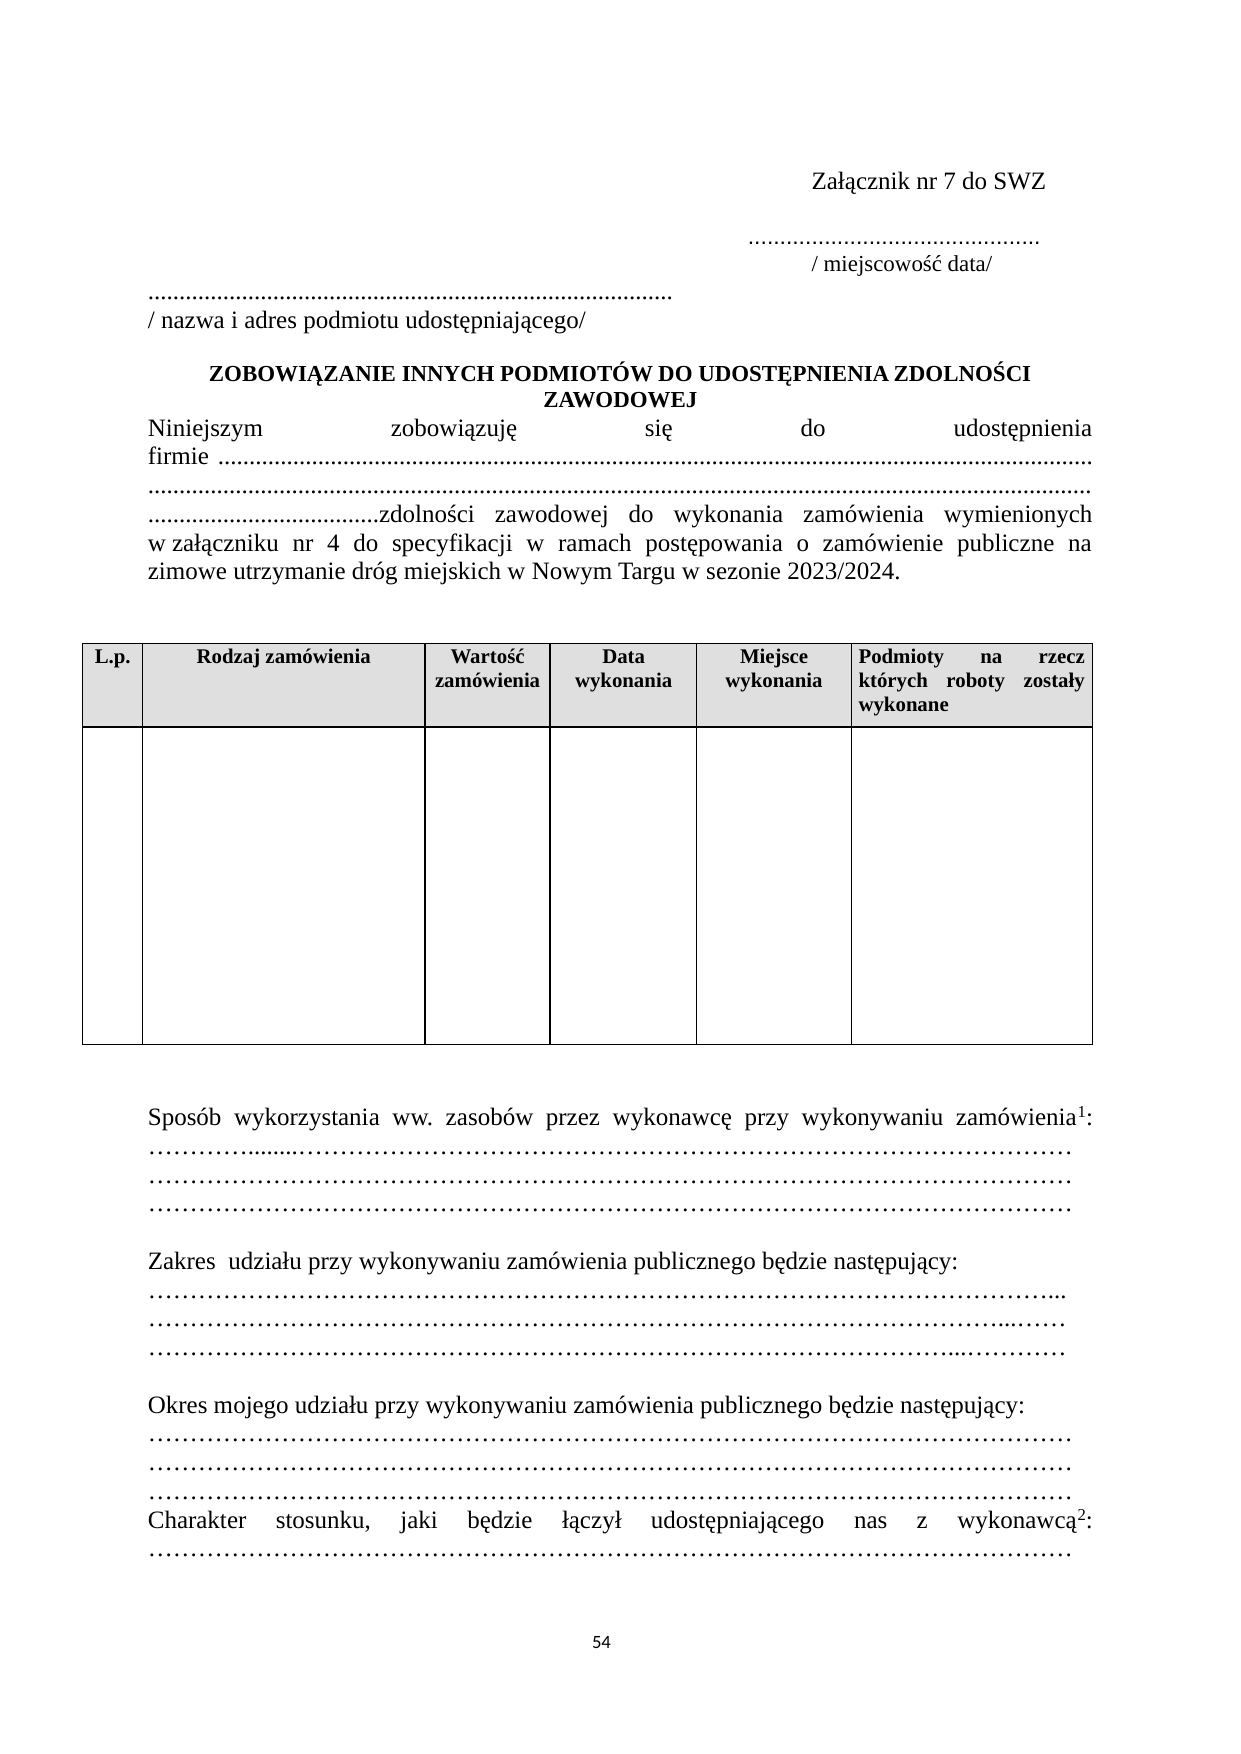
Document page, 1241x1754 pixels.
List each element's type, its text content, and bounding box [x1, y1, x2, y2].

text ………………………………………………………………………………………………… [148, 1188, 1093, 1217]
table_cell [143, 728, 424, 1044]
text Niniejszym zobowiązuję się do udostępnienia firmie ........................................................................................................................................................................................................................................................................................................................................zdolności zawodowej do wykonania zamówienia wymienionych w załączniku nr 4 do specyfikacji w ramach postępowania o zamówienie publiczne na zimowe utrzymanie dróg miejskich w Nowym Targu w sezonie 2023/2024. [148, 413, 1093, 585]
table_cell [551, 728, 696, 1044]
text ………………………………………………………………………………………………… [148, 1418, 1093, 1447]
table_header Miejsce wykonania [697, 644, 851, 726]
text Zakres udziału przy wykonywaniu zamówienia publicznego będzie następujący: [148, 1246, 1093, 1275]
table_header Podmioty na rzecz których roboty zostały wykonane [852, 644, 1092, 726]
text Sposób wykorzystania ww. zasobów przez wykonawcę przy wykonywaniu zamówienia1: …………........………………………………………………………………………………… [148, 1102, 1093, 1160]
table_cell [83, 728, 142, 1044]
table_header Data wykonania [551, 644, 696, 726]
text Załącznik nr 7 do SWZ [811, 166, 1093, 194]
text ………………………………………………………………………………………………… [148, 1476, 1093, 1505]
text …………………………………………………………………………………………...…… [148, 1303, 1093, 1332]
table_header L.p. [83, 644, 142, 726]
text ………………………………………………………………………………………………… [148, 1447, 1093, 1476]
text Charakter stosunku, jaki będzie łączył udostępniającego nas z wykonawcą2: ………………………………………………………………………………………………… [148, 1505, 1093, 1562]
table_cell [426, 728, 549, 1044]
text ……………………………………………………………………………………...………… [148, 1332, 1093, 1361]
table_cell [852, 728, 1092, 1044]
text .............................................. [148, 223, 1093, 250]
table_header Rodzaj zamówienia [143, 644, 424, 726]
text / nazwa i adres podmiotu udostępniającego/ [148, 305, 1093, 333]
text / miejscowość data/ [738, 250, 1093, 276]
text .................................................................................... [148, 276, 1093, 305]
text ZOBOWIĄZANIE INNYCH PODMIOTÓW DO UDOSTĘPNIENIA ZDOLNOŚCI ZAWODOWEJ [148, 360, 1093, 413]
text Okres mojego udziału przy wykonywaniu zamówienia publicznego będzie następujący: [148, 1390, 1093, 1418]
table_cell [697, 728, 851, 1044]
text ………………………………………………………………………………………………… [148, 1160, 1093, 1188]
table_header Wartość zamówienia [426, 644, 549, 726]
text ………………………………………………………………………………………………... [148, 1275, 1093, 1303]
